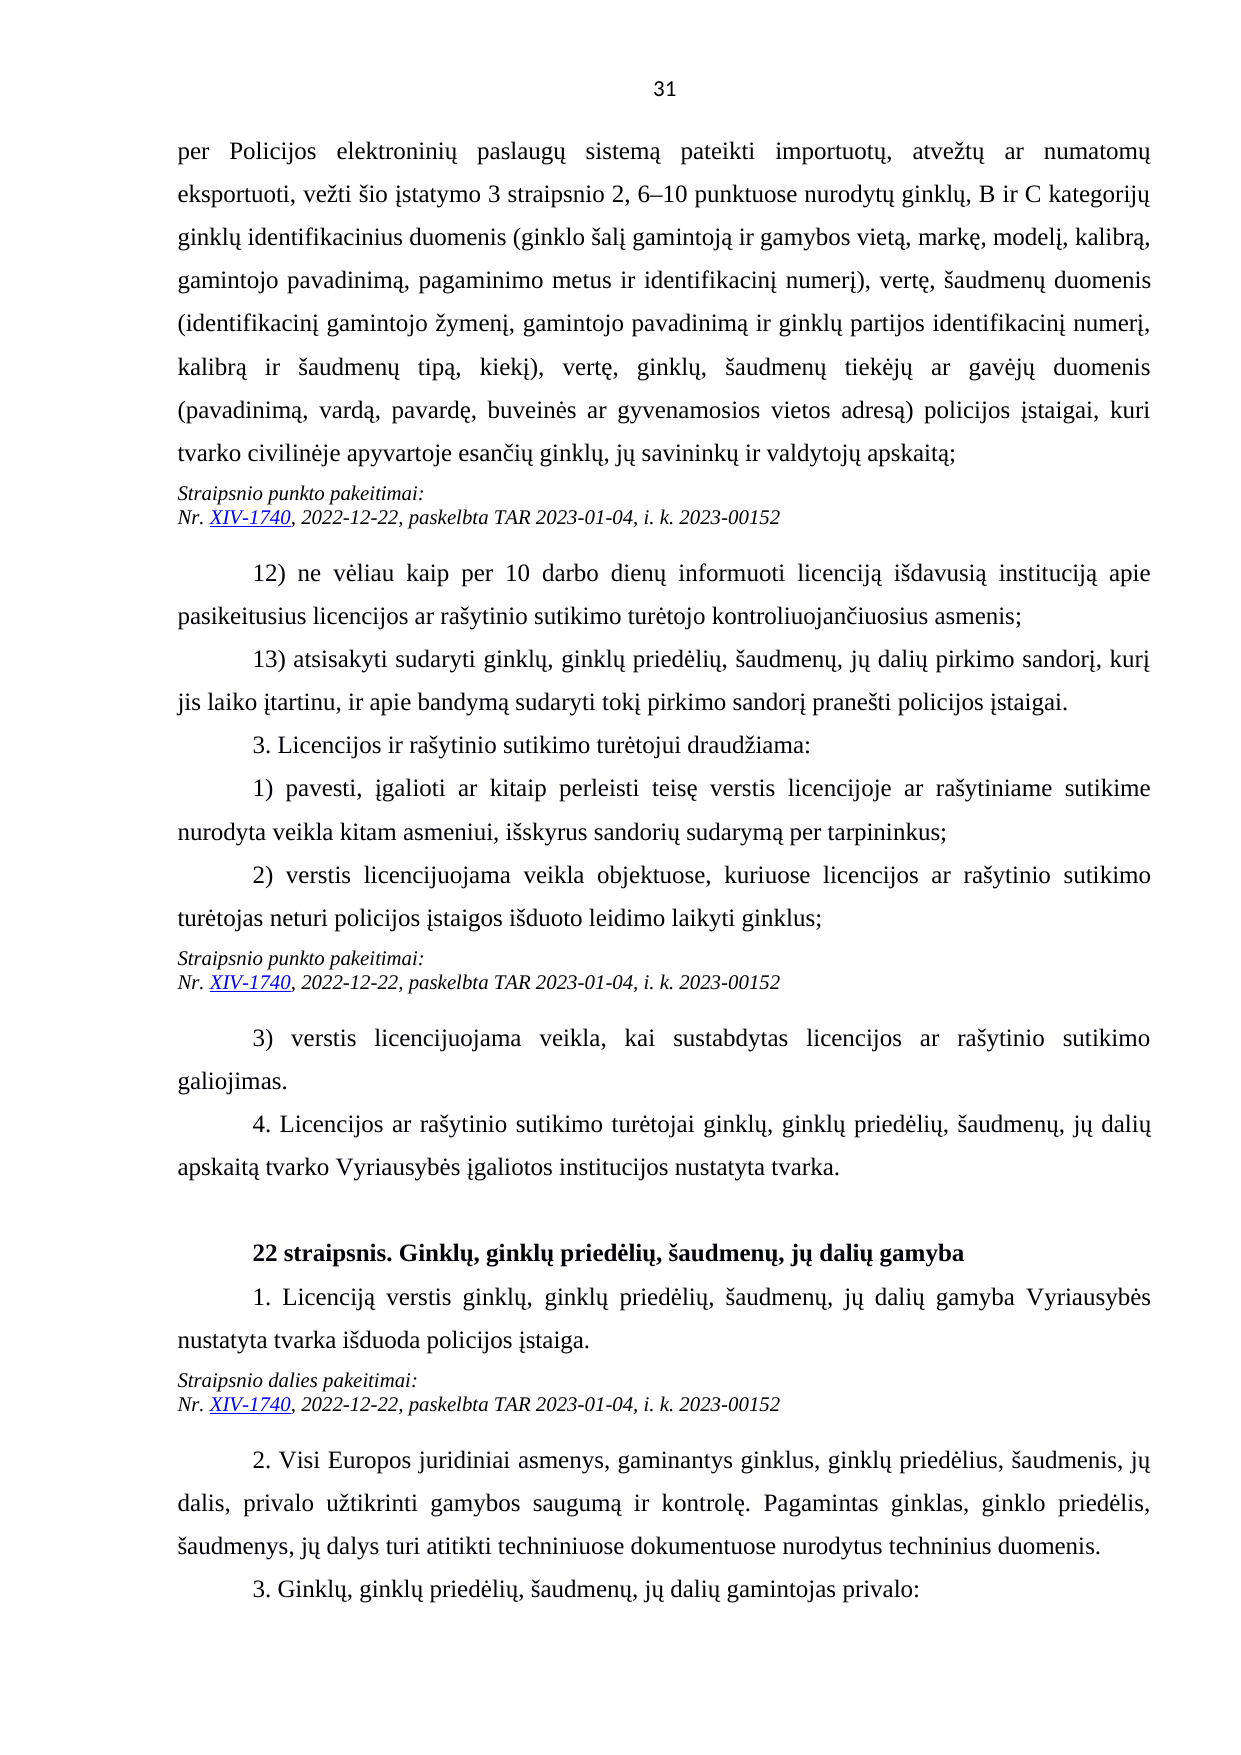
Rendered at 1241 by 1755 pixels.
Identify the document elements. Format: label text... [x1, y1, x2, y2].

text 3. Ginklų, ginklų priedėlių, šaudmenų, jų dalių gamintojas privalo: [177, 1574, 1152, 1603]
text Nr. XIV-1740, 2022-12-22, paskelbta TAR 2023-01-04, i. k. 2023-00152 [177, 970, 1152, 994]
text 1) pavesti, įgalioti ar kitaip perleisti teisę verstis licencijoje ar rašytiniame sutikime nurodyta veikla kitam asmeniui, išskyrus sandorių sudarymą per tarpininkus; [177, 773, 1152, 845]
text 2) verstis licencijuojama veikla objektuose, kuriuose licencijos ar rašytinio sutikimo turėtojas neturi policijos įstaigos išduoto leidimo laikyti ginklus; [177, 860, 1152, 932]
text 3) verstis licencijuojama veikla, kai sustabdytas licencijos ar rašytinio sutikimo galiojimas. [177, 1023, 1152, 1095]
text Straipsnio punkto pakeitimai: [177, 481, 1152, 505]
text 13) atsisakyti sudaryti ginklų, ginklų priedėlių, šaudmenų, jų dalių pirkimo sandorį, kurį jis laiko įtartinu, ir apie bandymą sudaryti tokį pirkimo sandorį pranešti policijos įstaigai. [177, 644, 1152, 716]
text 3. Licencijos ir rašytinio sutikimo turėtojui draudžiama: [177, 730, 1152, 759]
text 1. Licenciją verstis ginklų, ginklų priedėlių, šaudmenų, jų dalių gamyba Vyriausybės nustatyta tvarka išduoda policijos įstaiga. [177, 1282, 1152, 1353]
text 22 straipsnis. Ginklų, ginklų priedėlių, šaudmenų, jų dalių gamyba [177, 1238, 1152, 1267]
text per Policijos elektroninių paslaugų sistemą pateikti importuotų, atvežtų ar numatomų eksportuoti, vežti šio įstatymo 3 straipsnio 2, 6–10 punktuose nurodytų ginklų, B ir C kategorijų ginklų identifikacinius duomenis (ginklo šalį gamintoją ir gamybos vietą, markę, modelį, kalibrą, gamintojo pavadinimą, pagaminimo metus ir identifikacinį numerį), vertę, šaudmenų duomenis (identifikacinį gamintojo žymenį, gamintojo pavadinimą ir ginklų partijos identifikacinį numerį, kalibrą ir šaudmenų tipą, kiekį), vertę, ginklų, šaudmenų tiekėjų ar gavėjų duomenis (pavadinimą, vardą, pavardę, buveinės ar gyvenamosios vietos adresą) policijos įstaigai, kuri tvarko civilinėje apyvartoje esančių ginklų, jų savininkų ir valdytojų apskaitą; [177, 136, 1152, 467]
text Nr. XIV-1740, 2022-12-22, paskelbta TAR 2023-01-04, i. k. 2023-00152 [177, 1392, 1152, 1416]
text Straipsnio punkto pakeitimai: [177, 946, 1152, 970]
text Nr. XIV-1740, 2022-12-22, paskelbta TAR 2023-01-04, i. k. 2023-00152 [177, 505, 1152, 529]
text Straipsnio dalies pakeitimai: [177, 1368, 1152, 1392]
text 2. Visi Europos juridiniai asmenys, gaminantys ginklus, ginklų priedėlius, šaudmenis, jų dalis, privalo užtikrinti gamybos saugumą ir kontrolę. Pagamintas ginklas, ginklo priedėlis, šaudmenys, jų dalys turi atitikti techniniuose dokumentuose nurodytus techninius duomenis. [177, 1445, 1152, 1560]
text 12) ne vėliau kaip per 10 darbo dienų informuoti licenciją išdavusią instituciją apie pasikeitusius licencijos ar rašytinio sutikimo turėtojo kontroliuojančiuosius asmenis; [177, 558, 1152, 630]
text 4. Licencijos ar rašytinio sutikimo turėtojai ginklų, ginklų priedėlių, šaudmenų, jų dalių apskaitą tvarko Vyriausybės įgaliotos institucijos nustatyta tvarka. [177, 1109, 1152, 1181]
